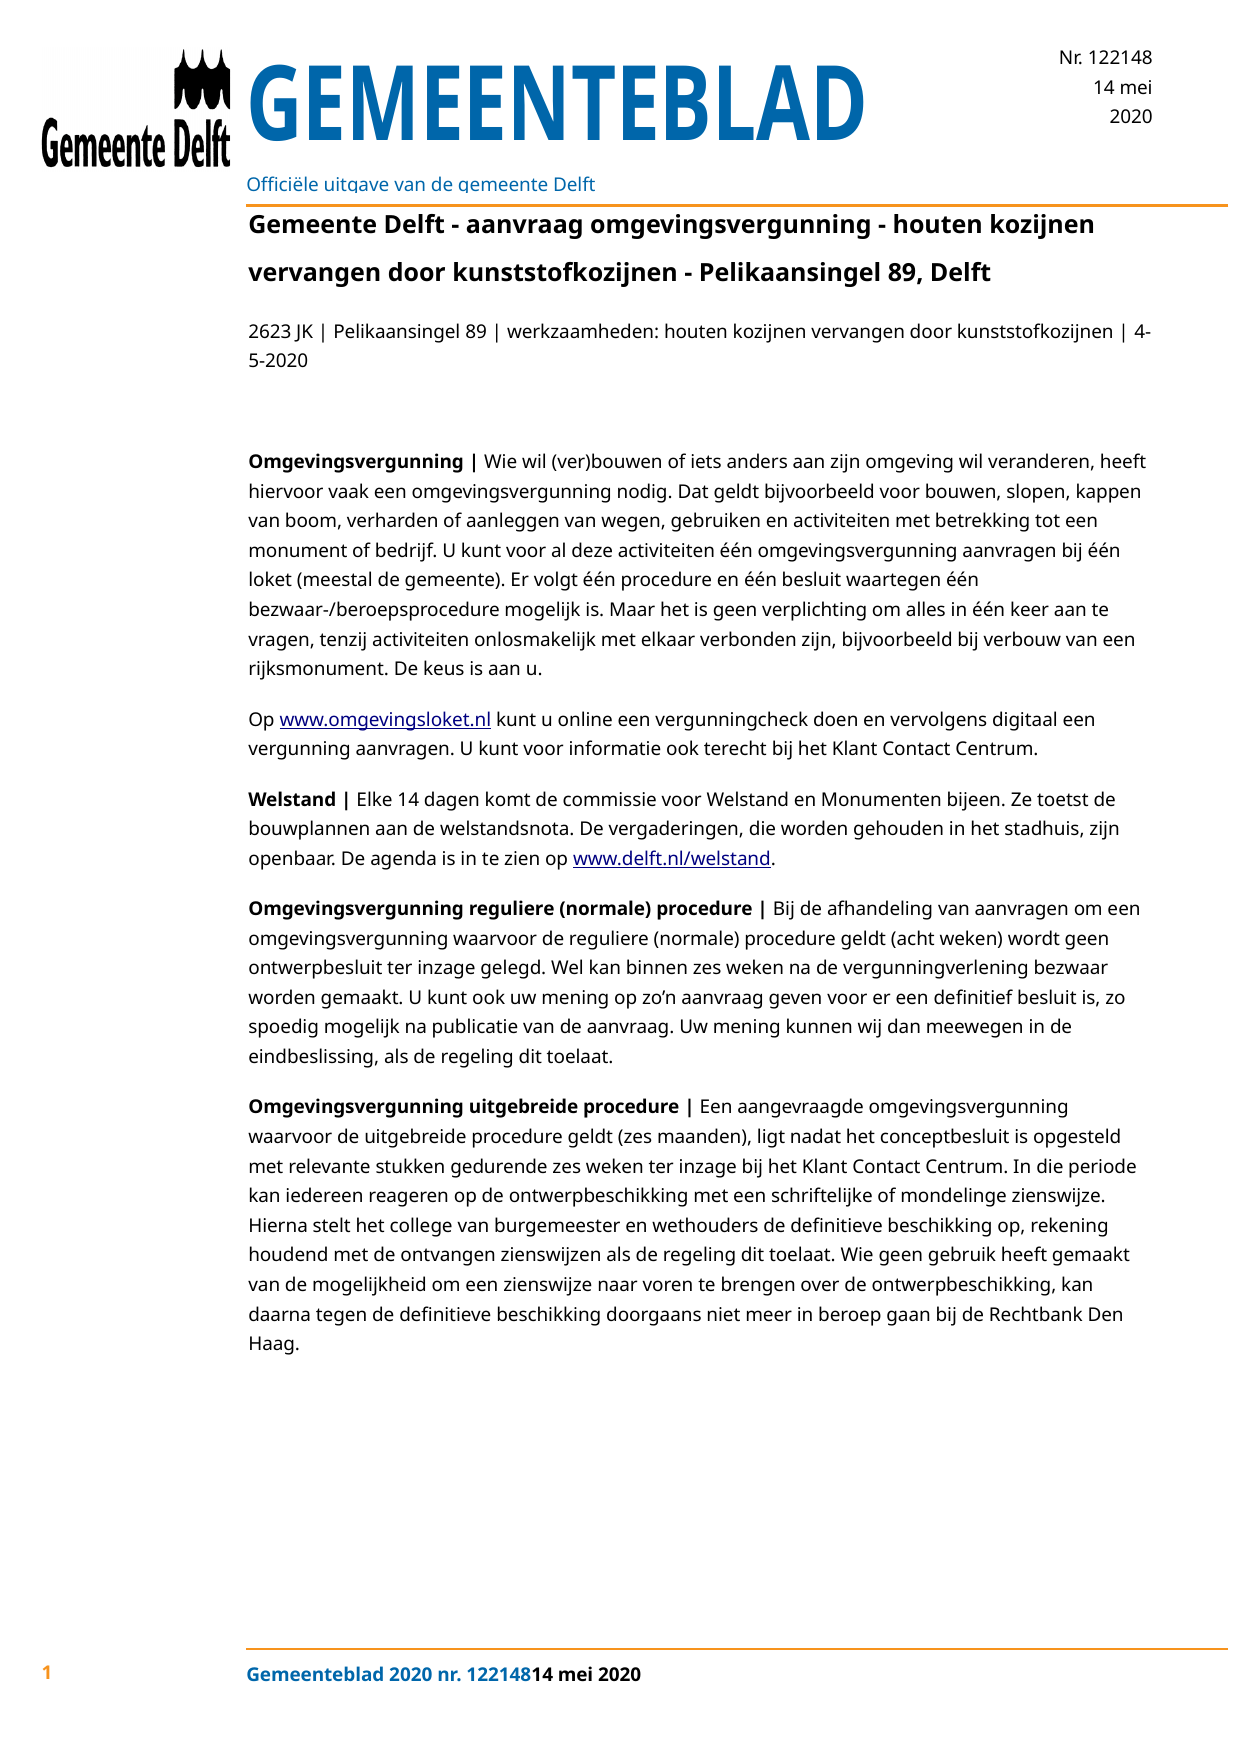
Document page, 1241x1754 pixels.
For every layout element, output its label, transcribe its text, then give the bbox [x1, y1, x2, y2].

text Op www.omgevingsloket.nl kunt u online een vergunningcheck doen en vervolgens digitaal een vergunning aanvragen. U kunt voor informatie ook terecht bij het Klant Contact Centrum. [248, 706, 1152, 761]
picture [41, 47, 231, 172]
text Welstand | Elke 14 dagen komt de commissie voor Welstand en Monumenten bijeen. Ze toetst de bouwplannen aan de welstandsnota. De vergaderingen, die worden gehouden in het stadhuis, zijn openbaar. De agenda is in te zien op www.delft.nl/welstand. [248, 786, 1152, 871]
text Gemeente Delft - aanvraag omgevingsvergunning - houten kozijnen vervangen door kunststofkozijnen - Pelikaansingel 89, Delft [248, 207, 1152, 288]
text 2623 JK | Pelikaansingel 89 | werkzaamheden: houten kozijnen vervangen door kunststofkozijnen | 4-5-2020 [248, 318, 1152, 373]
text Omgevingsvergunning reguliere (normale) procedure | Bij de afhandeling van aanvragen om een omgevingsvergunning waarvoor de reguliere (normale) procedure geldt (acht weken) wordt geen ontwerpbesluit ter inzage gelegd. Wel kan binnen zes weken na de vergunningverlening bezwaar worden gemaakt. U kunt ook uw mening op zo’n aanvraag geven voor er een definitief besluit is, zo spoedig mogelijk na publicatie van de aanvraag. Uw mening kunnen wij dan meewegen in de eindbeslissing, als de regeling dit toelaat. [248, 895, 1152, 1069]
text Omgevingsvergunning uitgebreide procedure | Een aangevraagde omgevingsvergunning waarvoor de uitgebreide procedure geldt (zes maanden), ligt nadat het conceptbesluit is opgesteld met relevante stukken gedurende zes weken ter inzage bij het Klant Contact Centrum. In die periode kan iedereen reageren op de ontwerpbeschikking met een schriftelijke of mondelinge zienswijze. Hierna stelt het college van burgemeester en wethouders de definitieve beschikking op, rekening houdend met de ontvangen zienswijzen als de regeling dit toelaat. Wie geen gebruik heeft gemaakt van de mogelijkheid om een zienswijze naar voren te brengen over de ontwerpbeschikking, kan daarna tegen de definitieve beschikking doorgaans niet meer in beroep gaan bij de Rechtbank Den Haag. [248, 1094, 1152, 1356]
text Omgevingsvergunning | Wie wil (ver)bouwen of iets anders aan zijn omgeving wil veranderen, heeft hiervoor vaak een omgevingsvergunning nodig. Dat geldt bijvoorbeeld voor bouwen, slopen, kappen van boom, verharden of aanleggen van wegen, gebruiken en activiteiten met betrekking tot een monument of bedrijf. U kunt voor al deze activiteiten één omgevingsvergunning aanvragen bij één loket (meestal de gemeente). Er volgt één procedure en één besluit waartegen één bezwaar-/beroepsprocedure mogelijk is. Maar het is geen verplichting om alles in één keer aan te vragen, tenzij activiteiten onlosmakelijk met elkaar verbonden zijn, bijvoorbeeld bij verbouw van een rijksmonument. De keus is aan u. [248, 448, 1152, 681]
